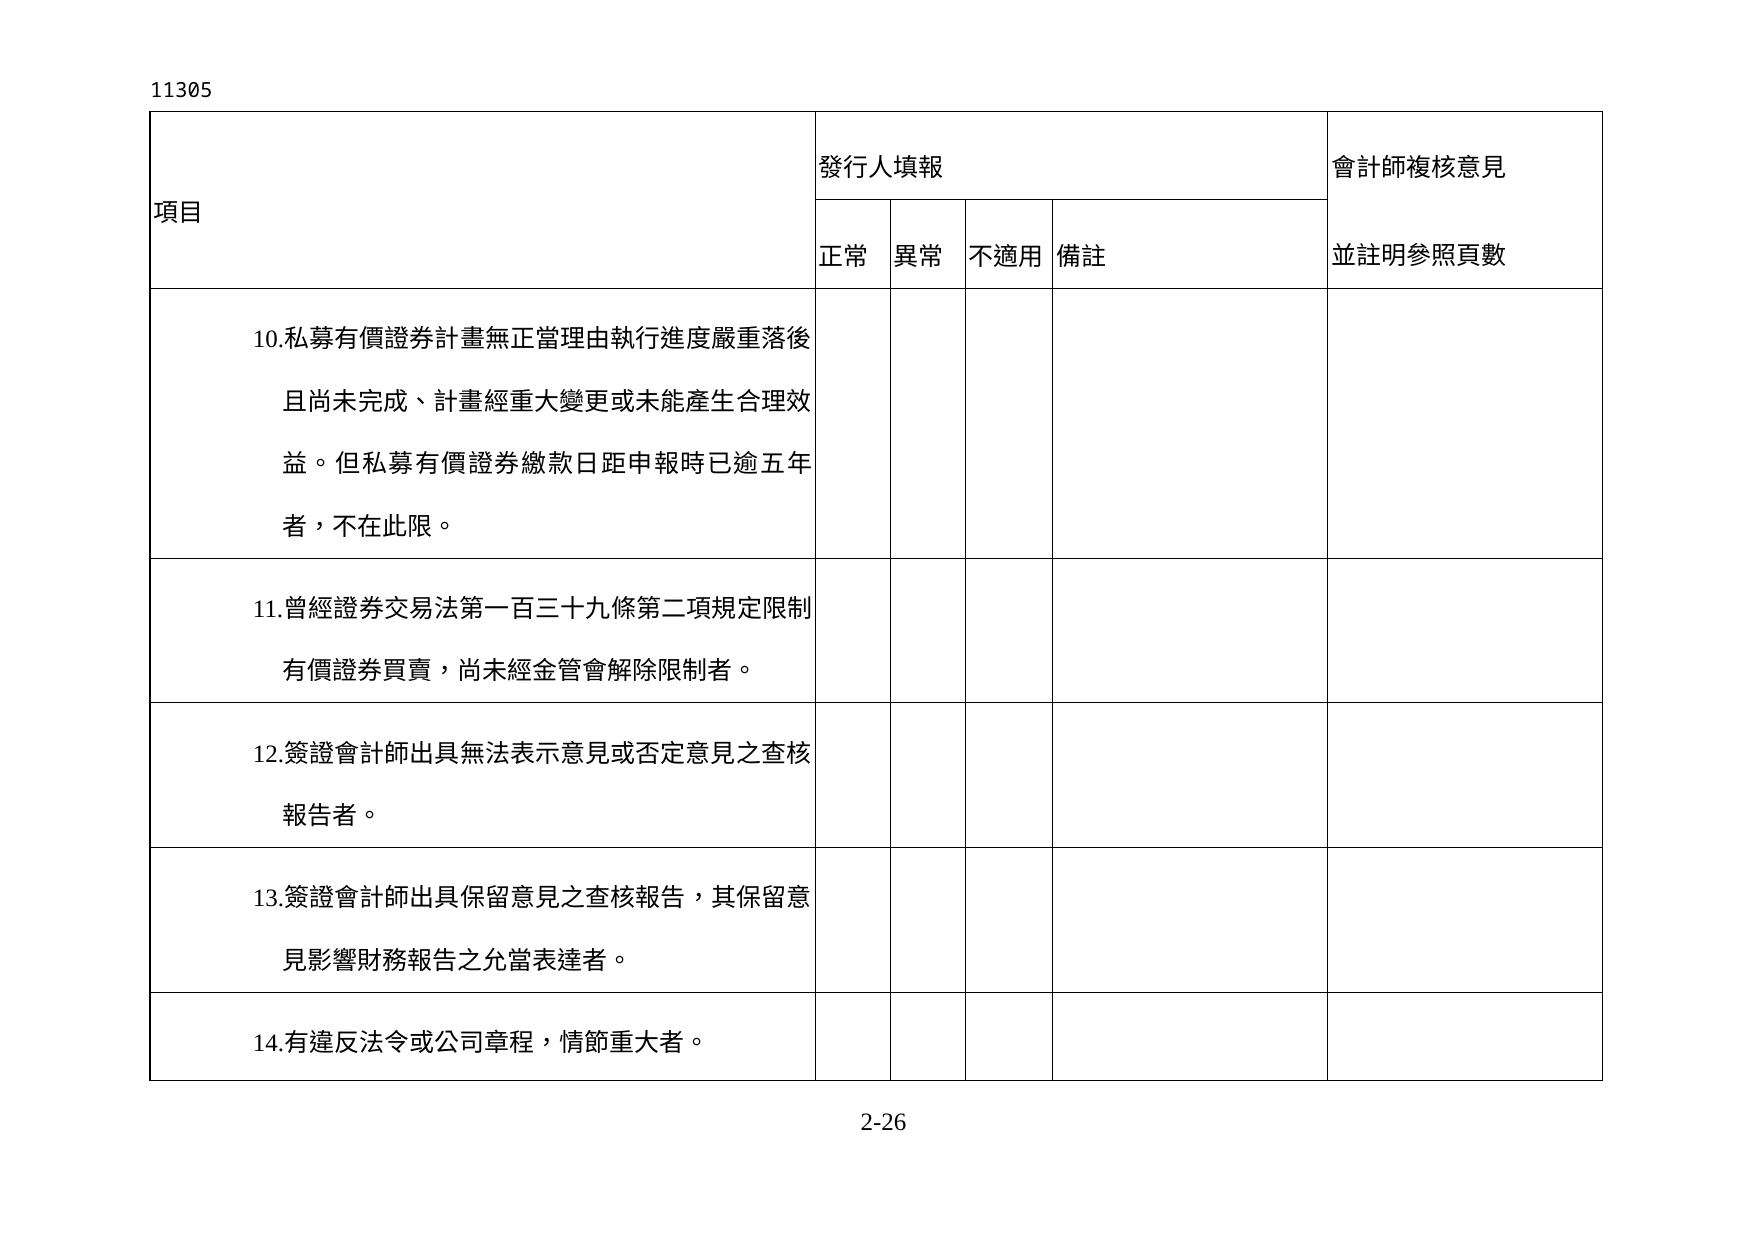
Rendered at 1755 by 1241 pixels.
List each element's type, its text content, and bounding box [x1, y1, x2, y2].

table_cell [1053, 993, 1327, 1080]
table_cell [966, 559, 1052, 702]
table_cell [891, 848, 965, 992]
table_cell [966, 703, 1052, 847]
table_cell 13.簽證會計師出具保留意見之查核報告，其保留意見影響財務報告之允當表達者。 [151, 848, 815, 992]
table_cell 異常 [891, 200, 965, 288]
table_cell [1328, 559, 1602, 702]
table_cell [1328, 289, 1602, 557]
table_cell 不適用 [966, 200, 1052, 288]
table_cell 備註 [1053, 200, 1327, 288]
table_cell 10.私募有價證券計畫無正當理由執行進度嚴重落後且尚未完成、計畫經重大變更或未能產生合理效益。但私募有價證券繳款日距申報時已逾五年者，不在此限。 [151, 289, 815, 557]
table_cell [816, 289, 890, 557]
table_header 發行人填報 [816, 112, 1327, 199]
table_cell [1328, 993, 1602, 1080]
table_cell [966, 289, 1052, 557]
table_header 項目 [151, 112, 815, 288]
table_cell [891, 703, 965, 847]
table_cell [1053, 848, 1327, 992]
table_cell [1053, 559, 1327, 702]
table_cell [816, 703, 890, 847]
table_cell [966, 848, 1052, 992]
table_cell [816, 559, 890, 702]
table_cell [1053, 289, 1327, 557]
table_cell [891, 559, 965, 702]
table_cell [816, 848, 890, 992]
table_cell [1328, 848, 1602, 992]
table_cell [891, 993, 965, 1080]
table_cell [891, 289, 965, 557]
table_cell 12.簽證會計師出具無法表示意見或否定意見之查核報告者。 [151, 703, 815, 847]
table_cell [1053, 703, 1327, 847]
table_cell [966, 993, 1052, 1080]
table_cell [1328, 703, 1602, 847]
table_cell 14.有違反法令或公司章程，情節重大者。 [151, 993, 815, 1080]
table_cell 11.曾經證券交易法第一百三十九條第二項規定限制有價證券買賣，尚未經金管會解除限制者。 [151, 559, 815, 702]
table_cell 正常 [816, 200, 890, 288]
table_header 會計師複核意見 並註明參照頁數 [1328, 112, 1602, 288]
table_cell [816, 993, 890, 1080]
